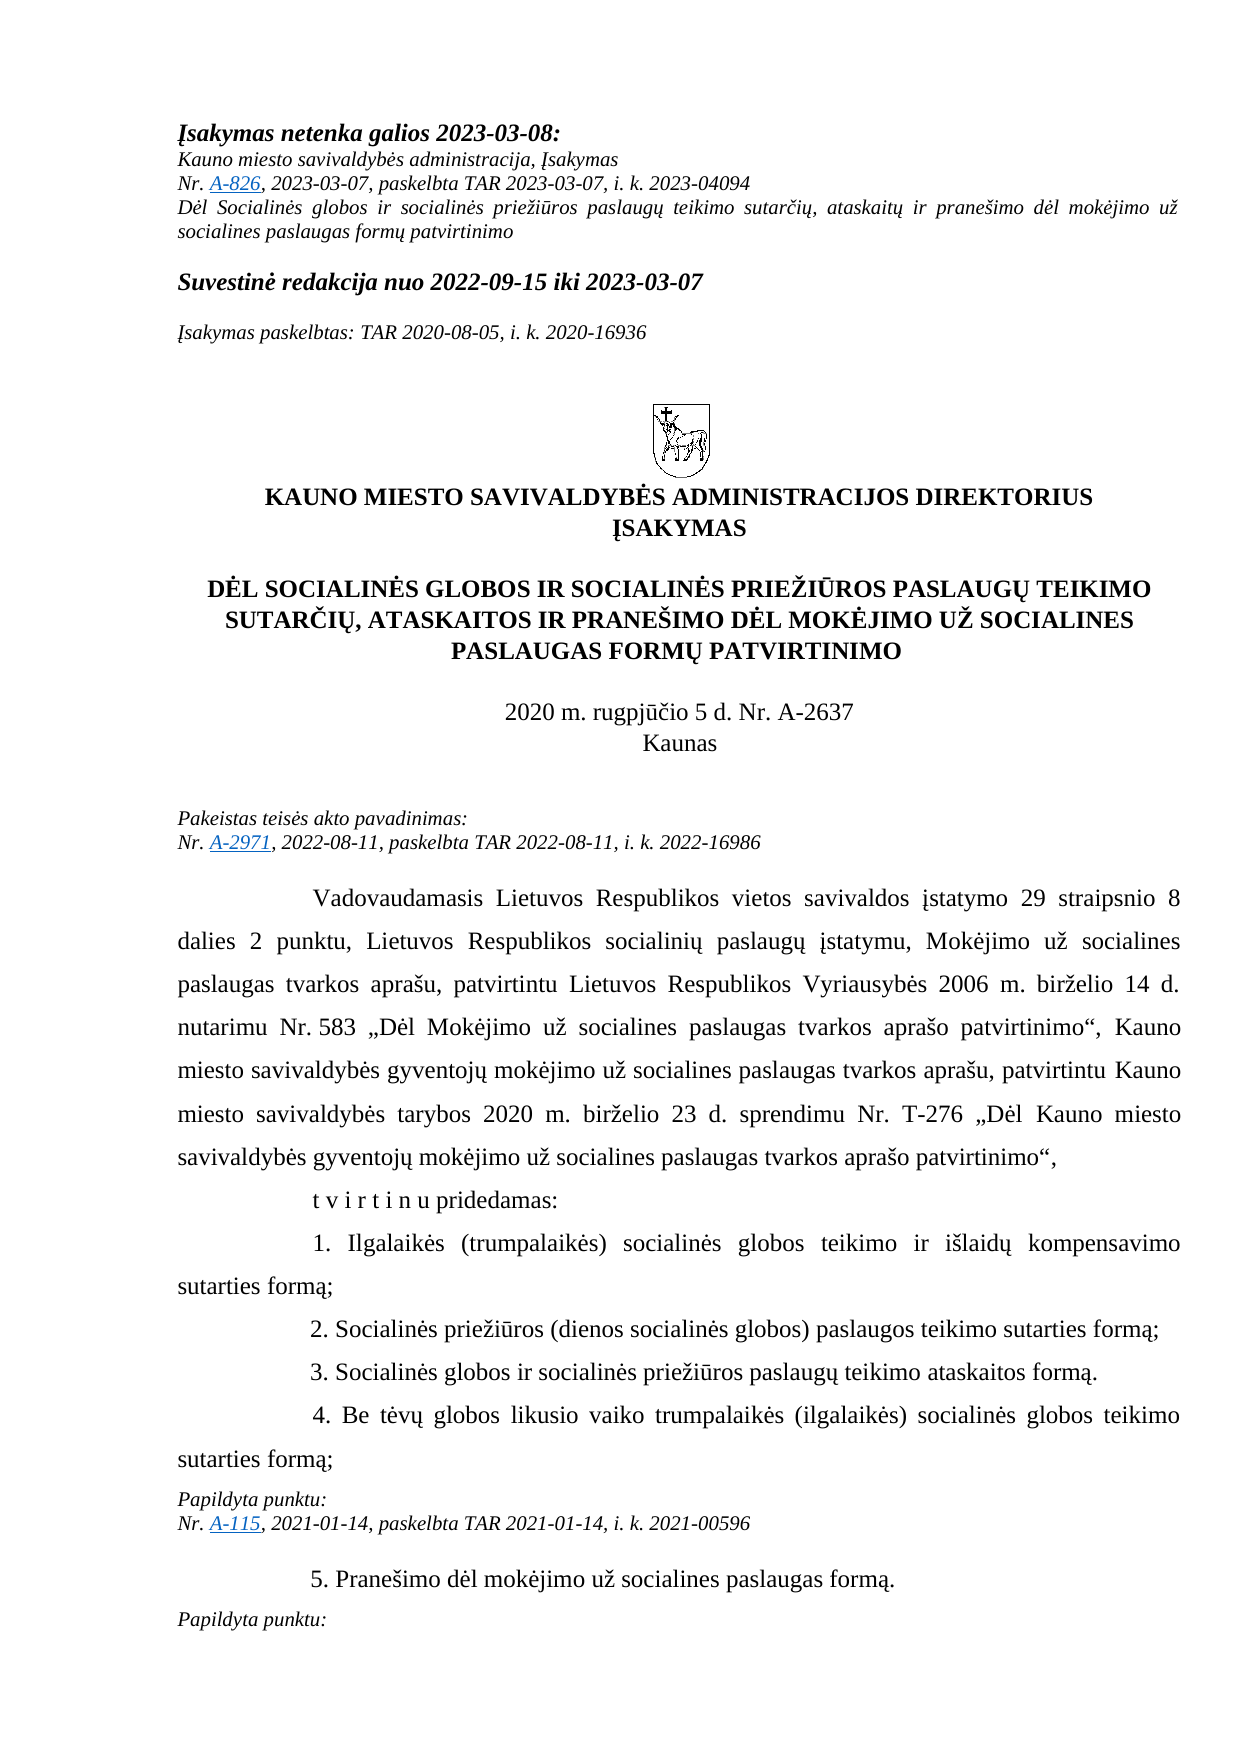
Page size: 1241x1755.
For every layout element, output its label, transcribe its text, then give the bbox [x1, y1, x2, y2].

text Kaunas [178, 728, 1181, 757]
text Įsakymas paskelbtas: TAR 2020-08-05, i. k. 2020-16936 [177, 320, 1181, 344]
text 2. Socialinės priežiūros (dienos socialinės globos) paslaugos teikimo sutarties formą; [310, 1314, 1181, 1343]
text 4. Be tėvų globos likusio vaiko trumpalaikės (ilgalaikės) socialinės globos teikimo sutarties formą; [177, 1401, 1181, 1472]
text 3. Socialinės globos ir socialinės priežiūros paslaugų teikimo ataskaitos formą. [310, 1357, 1181, 1386]
text Vadovaudamasis Lietuvos Respublikos vietos savivaldos įstatymo 29 straipsnio 8 dalies 2 punktu, Lietuvos Respublikos socialinių paslaugų įstatymu, Mokėjimo už socialines paslaugas tvarkos aprašu, patvirtintu Lietuvos Respublikos Vyriausybės 2006 m. birželio 14 d. nutarimu Nr. 583 „Dėl Mokėjimo už socialines paslaugas tvarkos aprašo patvirtinimo“, Kauno miesto savivaldybės gyventojų mokėjimo už socialines paslaugas tvarkos aprašu, patvirtintu Kauno miesto savivaldybės tarybos 2020 m. birželio 23 d. sprendimu Nr. T-276 „Dėl Kauno miesto savivaldybės gyventojų mokėjimo už socialines paslaugas tvarkos aprašo patvirtinimo“, [177, 883, 1181, 1171]
text ĮSAKYMAS [177, 513, 1181, 542]
text Dėl Socialinės globos ir socialinės priežiūros paslaugų teikimo sutarčių, ataskaitų ir pranešimo dėl mokėjimo už socialines paslaugas formų patvirtinimo [177, 195, 1181, 243]
text Nr. A-826, 2023-03-07, paskelbta TAR 2023-03-07, i. k. 2023-04094 [177, 171, 1181, 195]
text Papildyta punktu: [177, 1607, 1181, 1631]
text Pakeistas teisės akto pavadinimas: [177, 806, 1181, 830]
text 1. Ilgalaikės (trumpalaikės) socialinės globos teikimo ir išlaidų kompensavimo sutarties formą; [177, 1228, 1181, 1300]
text Nr. A-2971, 2022-08-11, paskelbta TAR 2022-08-11, i. k. 2022-16986 [177, 830, 1181, 854]
text Nr. A-115, 2021-01-14, paskelbta TAR 2021-01-14, i. k. 2021-00596 [177, 1511, 1181, 1535]
text Papildyta punktu: [177, 1487, 1181, 1511]
text 2020 m. rugpjūčio 5 d. Nr. A-2637 [177, 697, 1181, 726]
text Įsakymas netenka galios 2023-03-08: [177, 118, 1181, 147]
text Suvestinė redakcija nuo 2022-09-15 iki 2023-03-07 [177, 267, 1181, 296]
text Kauno miesto savivaldybės administracija, Įsakymas [177, 147, 1181, 171]
text DĖL SOCIALINĖS GLOBOS IR SOCIALINĖS PRIEŽIŪROS PASLAUGŲ TEIKIMO SUTARČIŲ, ATASKAITOS IR PRANEŠIMO DĖL MOKĖJIMO UŽ SOCIALINES PASLAUGAS FORMŲ PATVIRTINIMO [178, 574, 1181, 664]
text t v i r t i n u pridedamas: [177, 1185, 1181, 1214]
text 5. Pranešimo dėl mokėjimo už socialines paslaugas formą. [177, 1564, 1181, 1592]
text KAUNO MIESTO SAVIVALDYBĖS ADMINISTRACIJOS DIREKTORIUS [177, 482, 1181, 511]
